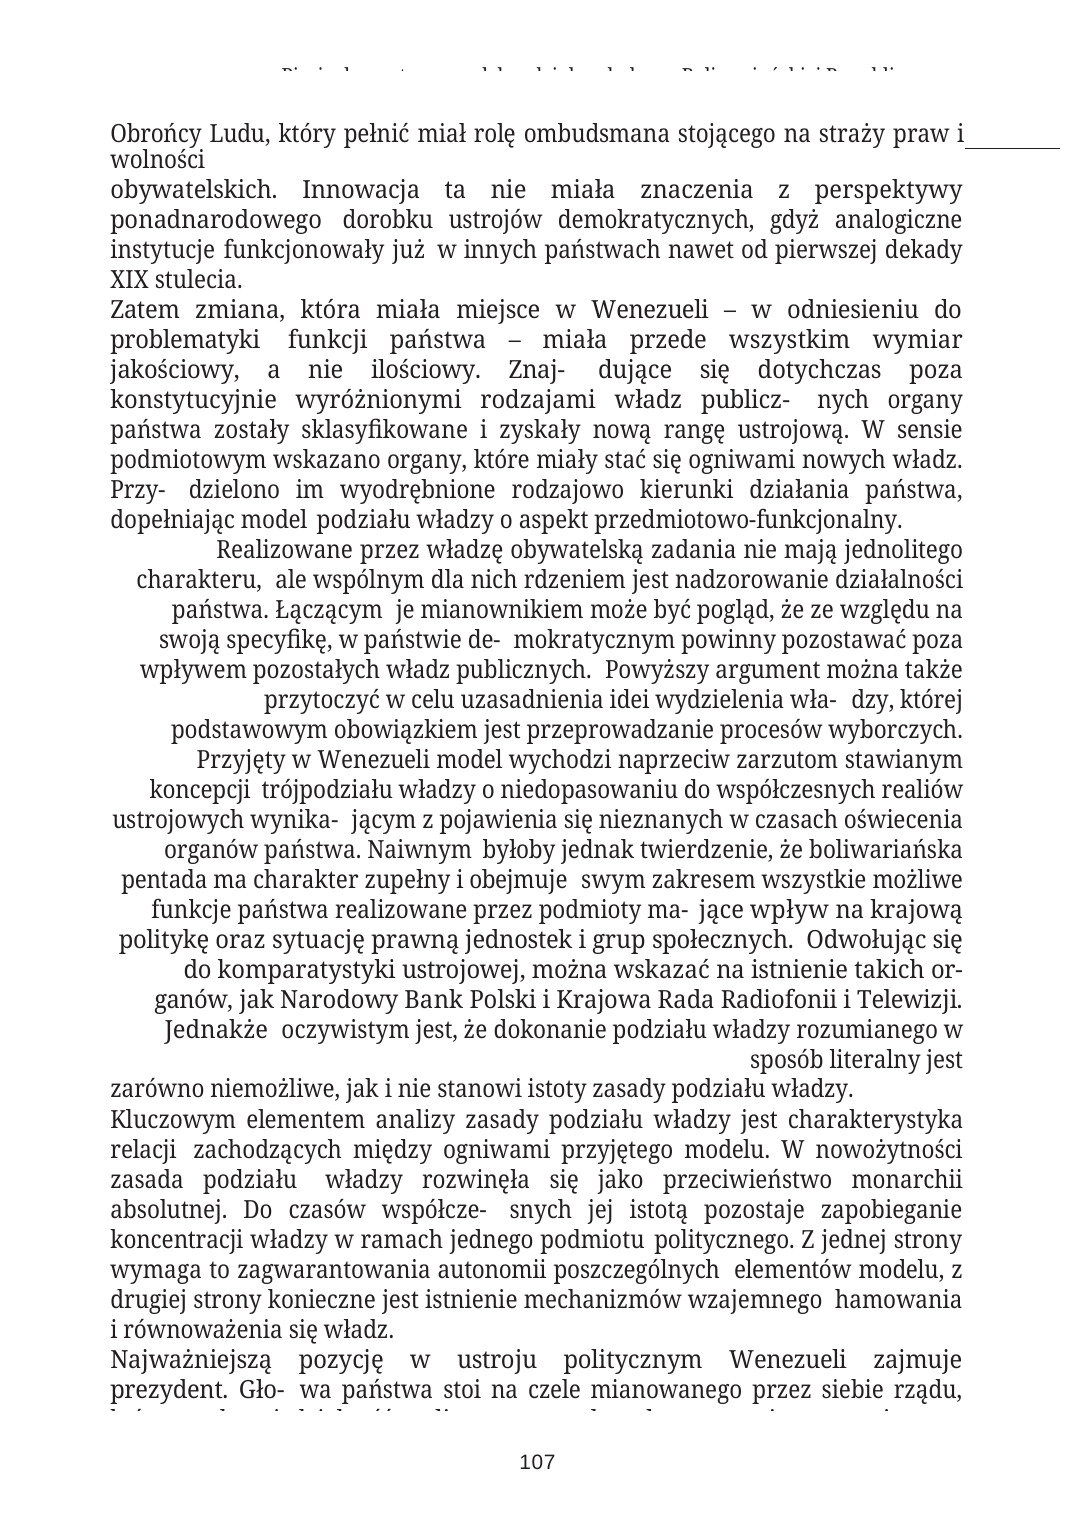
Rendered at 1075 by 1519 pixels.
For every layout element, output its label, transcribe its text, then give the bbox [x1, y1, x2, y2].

text Realizowane przez władzę obywatelską zadania nie mają jednolitego charakteru, ale wspólnym dla nich rdzeniem jest nadzorowanie działalności państwa. Łączącym je mianownikiem może być pogląd, że ze względu na swoją specyfikę, w państwie de- mokratycznym powinny pozostawać poza wpływem pozostałych władz publicznych. Powyższy argument można także przytoczyć w celu uzasadnienia idei wydzielenia wła- dzy, której podstawowym obowiązkiem jest przeprowadzanie procesów wyborczych. Przyjęty w Wenezueli model wychodzi naprzeciw zarzutom stawianym koncepcji trójpodziału władzy o niedopasowaniu do współczesnych realiów ustrojowych wynika- jącym z pojawienia się nieznanych w czasach oświecenia organów państwa. Naiwnym byłoby jednak twierdzenie, że boliwariańska pentada ma charakter zupełny i obejmuje swym zakresem wszystkie możliwe funkcje państwa realizowane przez podmioty ma- jące wpływ na krajową politykę oraz sytuację prawną jednostek i grup społecznych. Odwołując się do komparatystyki ustrojowej, można wskazać na istnienie takich or- ganów, jak Narodowy Bank Polski i Krajowa Rada Radiofonii i Telewizji. Jednakże oczywistym jest, że dokonanie podziału władzy rozumianego w sposób literalny jest [110, 534, 963, 1074]
text Pięcioelementowy model podziału władzy w Boliwariańskiej Republice Wenezueli [281, 64, 964, 89]
text zarówno niemożliwe, jak i nie stanowi istoty zasady podziału władzy. [110, 1074, 965, 1104]
text Obrońcy Ludu, który pełnić miał rolę ombudsmana stojącego na straży praw i wolności [110, 122, 965, 174]
text Zatem zmiana, która miała miejsce w Wenezueli – w odniesieniu do problematyki funkcji państwa – miała przede wszystkim wymiar jakościowy, a nie ilościowy. Znaj- dujące się dotychczas poza konstytucyjnie wyróżnionymi rodzajami władz publicz- nych organy państwa zostały sklasyfikowane i zyskały nową rangę ustrojową. W sensie podmiotowym wskazano organy, które miały stać się ogniwami nowych władz. Przy- dzielono im wyodrębnione rodzajowo kierunki działania państwa, dopełniając model podziału władzy o aspekt przedmiotowo-funkcjonalny. [110, 294, 963, 534]
text Kluczowym elementem analizy zasady podziału władzy jest charakterystyka relacji zachodzących między ogniwami przyjętego modelu. W nowożytności zasada podziału władzy rozwinęła się jako przeciwieństwo monarchii absolutnej. Do czasów współcze- snych jej istotą pozostaje zapobieganie koncentracji władzy w ramach jednego podmiotu politycznego. Z jednej strony wymaga to zagwarantowania autonomii poszczególnych elementów modelu, z drugiej strony konieczne jest istnienie mechanizmów wzajemnego hamowania i równoważenia się władz. [110, 1104, 963, 1344]
text Najważniejszą pozycję w ustroju politycznym Wenezueli zajmuje prezydent. Gło- wa państwa stoi na czele mianowanego przez siebie rządu, którego odpowiedzialność polityczna przed parlamentem jest ograniczona. Co więcej, prezydent może zyskać uprawnienia, które pozwolą mu stanowić prawo, zastępując tym samym działalność legislatywy. Jedną z niekonsekwencji występujących w ustawie zasadniczej Wenezueli jest brak formalnej procedury egzekwowania odpowiedzialności konstytucyjnej prezy- denta, która przy tak silnych jego uprawnieniach nie powinna być regulowana w drodze ustawowej. Warto odnotować, że egzekutywa nie posiada istotnych narzędzi pozwa- lających jej wpływać na władzę sądowniczą. Jej organy nie uczestniczą w procedurach [110, 1344, 963, 1411]
text 107 [519, 1450, 558, 1474]
text obywatelskich. Innowacja ta nie miała znaczenia z perspektywy ponadnarodowego dorobku ustrojów demokratycznych, gdyż analogiczne instytucje funkcjonowały już w innych państwach nawet od pierwszej dekady XIX stulecia. [110, 174, 963, 294]
